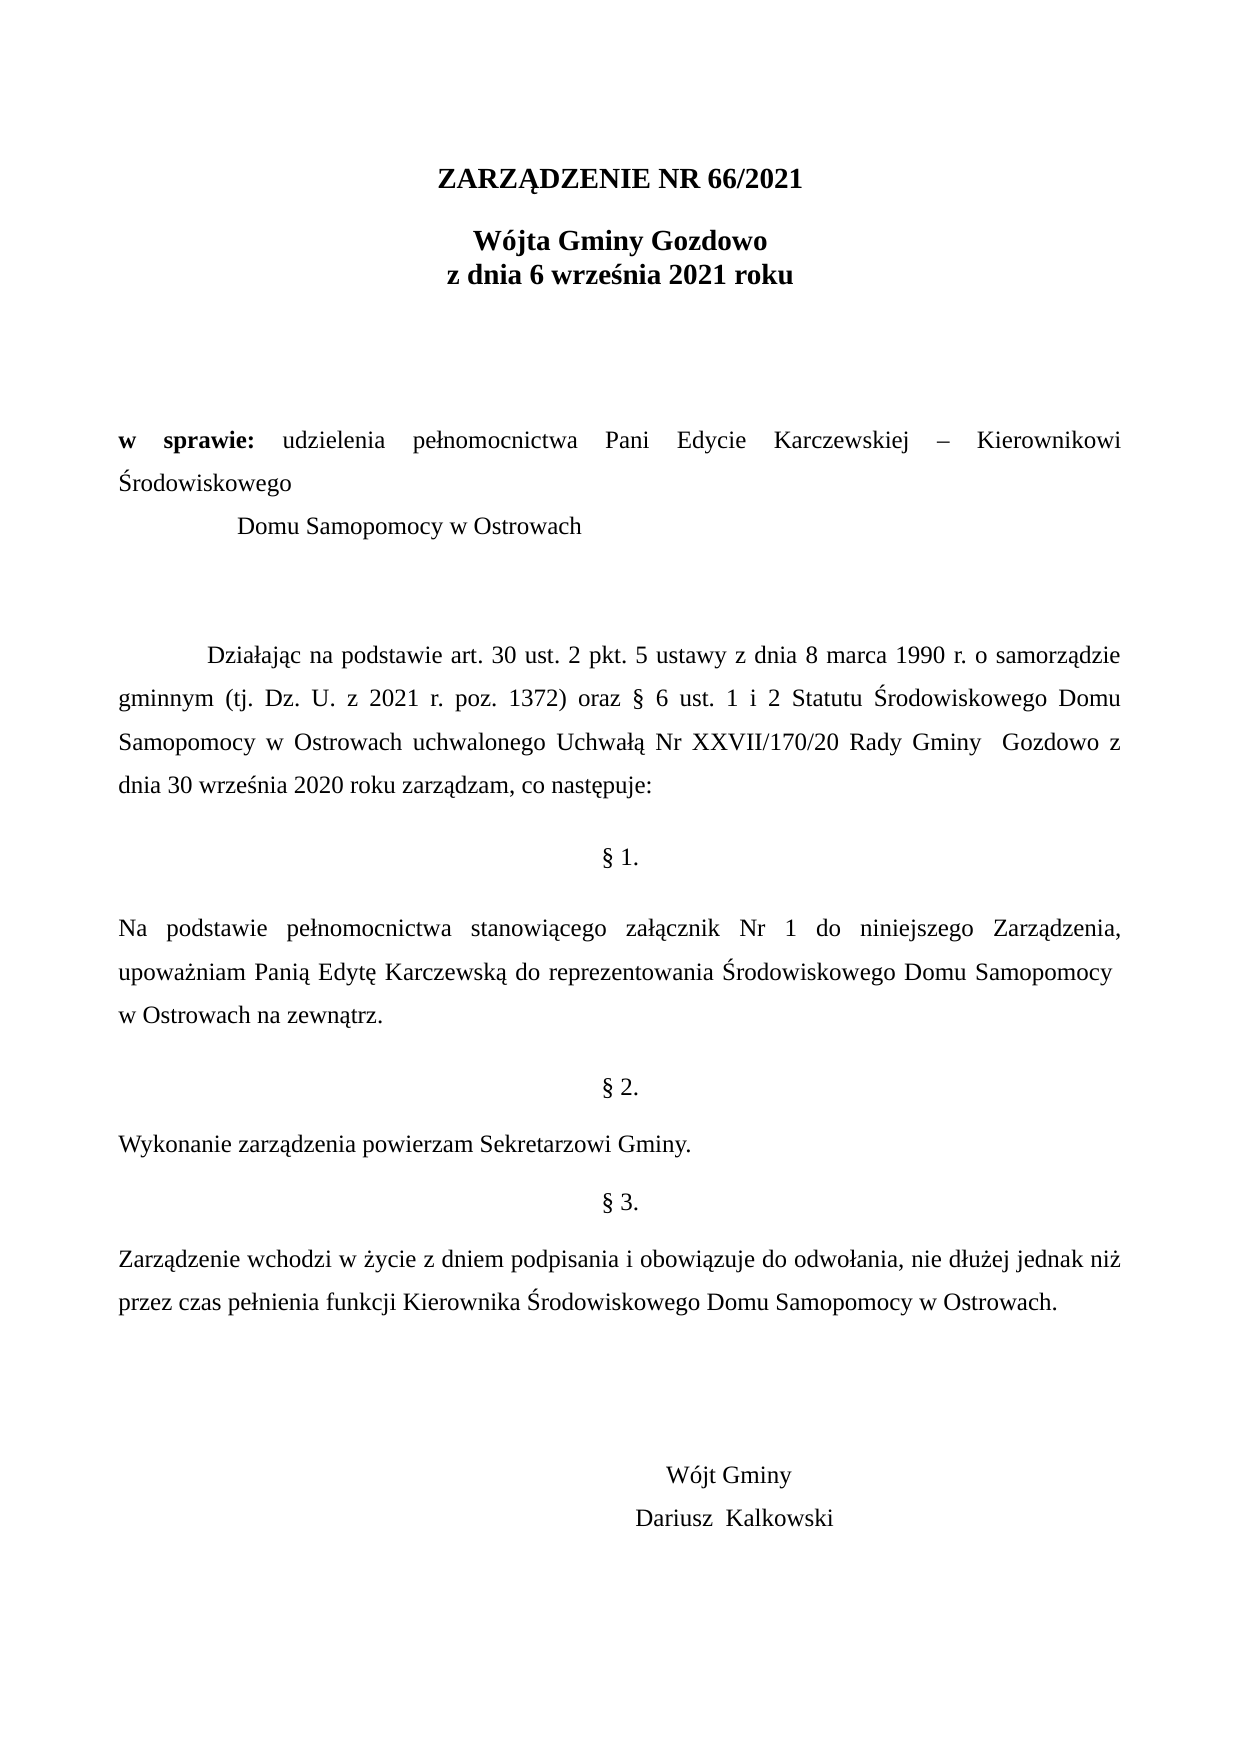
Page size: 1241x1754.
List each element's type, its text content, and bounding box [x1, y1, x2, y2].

text § 2. [118, 1072, 1122, 1100]
text w sprawie: udzielenia pełnomocnictwa Pani Edycie Karczewskiej – Kierownikowi Środowiskowego [118, 425, 1122, 497]
text ZARZĄDZENIE NR 66/2021 [118, 161, 1122, 195]
text z dnia 6 września 2021 roku [118, 257, 1122, 291]
text Domu Samopomocy w Ostrowach [118, 511, 1122, 540]
text Działając na podstawie art. 30 ust. 2 pkt. 5 ustawy z dnia 8 marca 1990 r. o samorządzie gminnym (tj. Dz. U. z 2021 r. poz. 1372) oraz § 6 ust. 1 i 2 Statutu Środowiskowego Domu Samopomocy w Ostrowach uchwalonego Uchwałą Nr XXVII/170/20 Rady Gminy Gozdowo z dnia 30 września 2020 roku zarządzam, co następuje: [118, 640, 1122, 798]
text Na podstawie pełnomocnictwa stanowiącego załącznik Nr 1 do niniejszego Zarządzenia, upoważniam Panią Edytę Karczewską do reprezentowania Środowiskowego Domu Samopomocy w Ostrowach na zewnątrz. [118, 913, 1122, 1028]
text Dariusz Kalkowski [561, 1503, 1122, 1532]
text Wójt Gminy [561, 1460, 1122, 1488]
text Wójta Gminy Gozdowo [118, 223, 1122, 257]
text § 3. [118, 1187, 1122, 1215]
text Zarządzenie wchodzi w życie z dniem podpisania i obowiązuje do odwołania, nie dłużej jednak niż przez czas pełnienia funkcji Kierownika Środowiskowego Domu Samopomocy w Ostrowach. [118, 1244, 1122, 1316]
text § 1. [118, 842, 1122, 870]
text Wykonanie zarządzenia powierzam Sekretarzowi Gminy. [118, 1129, 1122, 1158]
